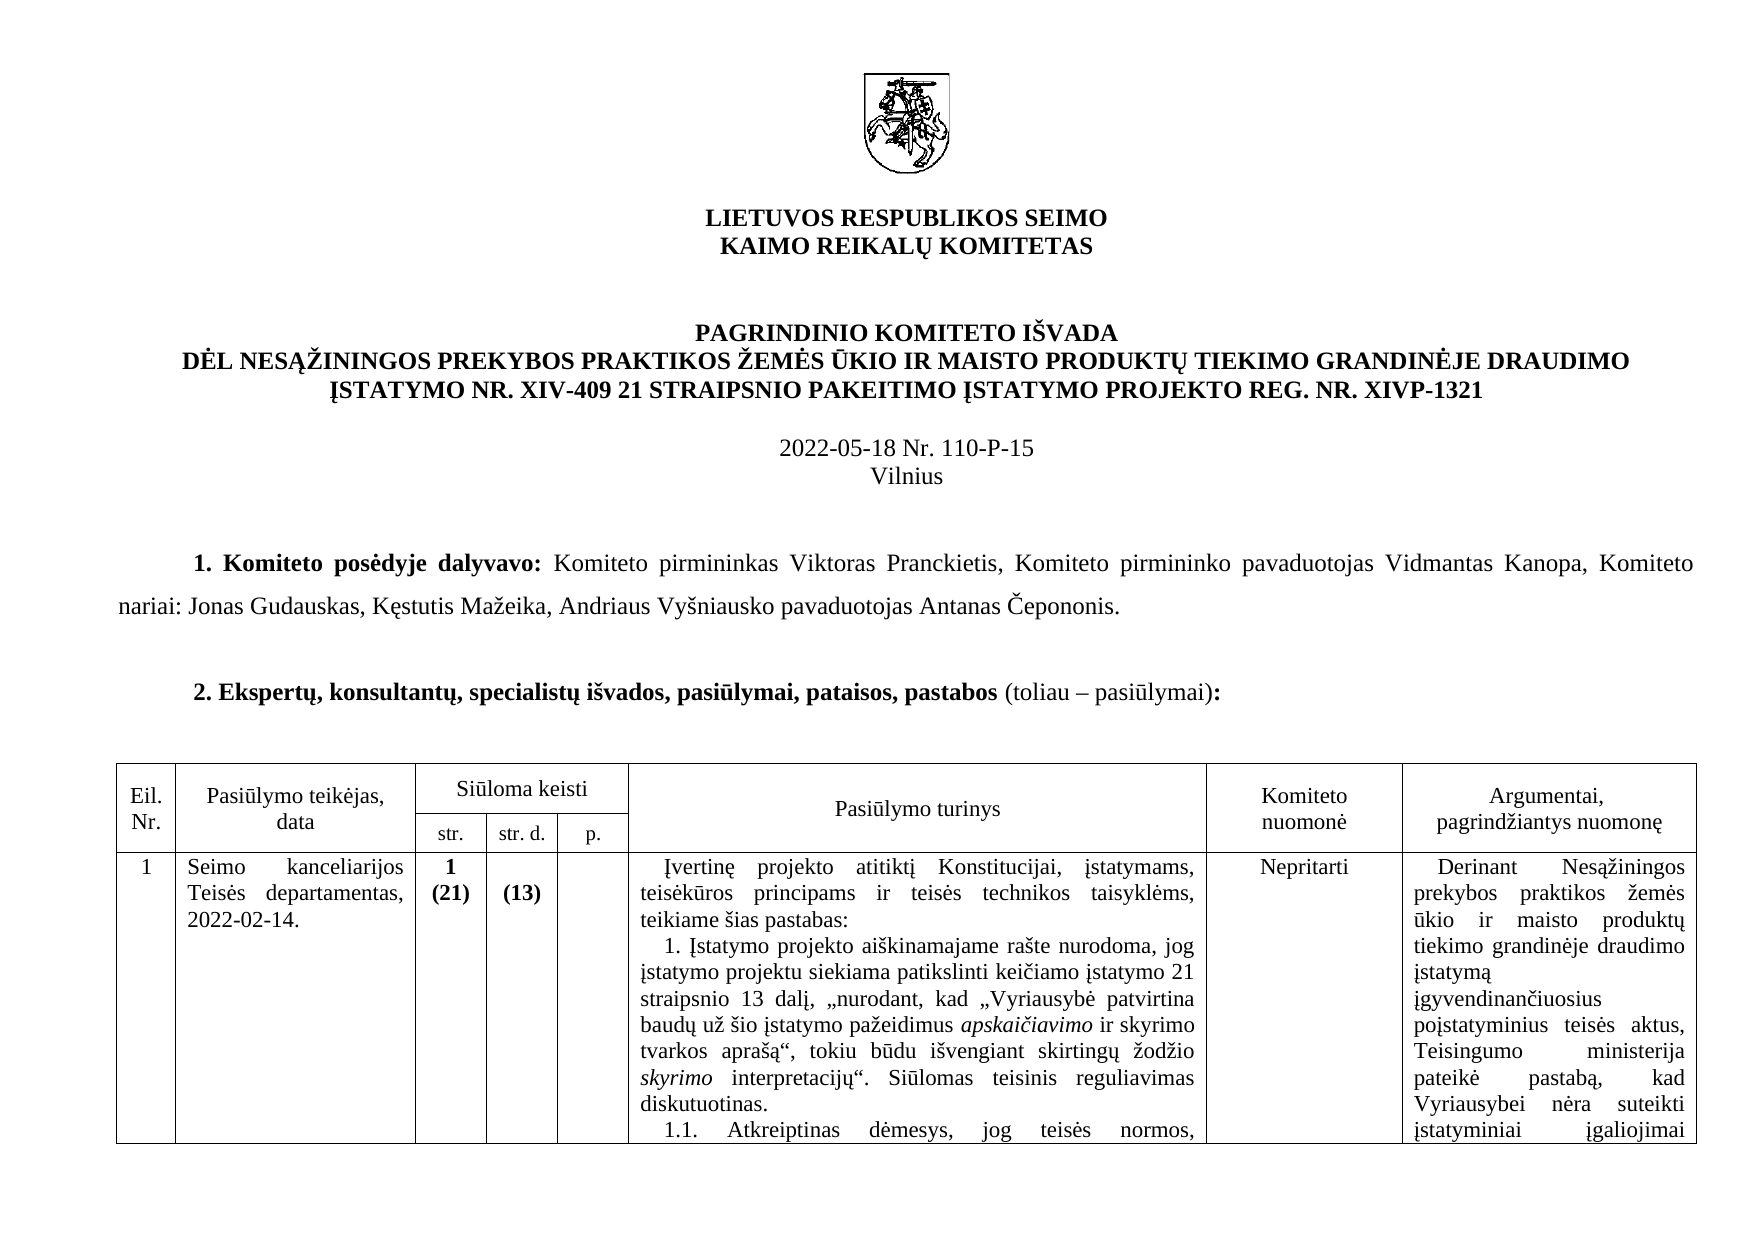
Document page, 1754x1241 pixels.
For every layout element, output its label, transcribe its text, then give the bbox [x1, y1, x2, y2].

table_cell 1 (21) [416, 853, 486, 1143]
text kaimo reikalų komitetas [118, 231, 1695, 260]
subtitle DĖL Nesąžiningos prekybos praktikos žemės ūkio ir maisto produktų tiekimo grandinėje draudimo įstatymo Nr. XIV-409 21 straipsnio pakeitimo įstatymo projekto Reg. Nr. XIVP-1321 [118, 346, 1695, 404]
table_cell str. [416, 814, 486, 852]
text 1. Komiteto posėdyje dalyvavo: Komiteto pirmininkas Viktoras Pranckietis, Komiteto pirmininko pavaduotojas Vidmantas Kanopa, Komiteto nariai: Jonas Gudauskas, Kęstutis Mažeika, Andriaus Vyšniausko pavaduotojas Antanas Čepononis. [118, 548, 1695, 619]
table_cell Derinant Nesąžiningos prekybos praktikos žemės ūkio ir maisto produktų tiekimo grandinėje draudimo įstatymą įgyvendinančiuosius poįstatyminius teisės aktus, Teisingumo ministerija pateikė pastabą, kad Vyriausybei nėra suteikti įstatyminiai įgaliojimai [1403, 853, 1696, 1143]
table_cell str. d. [487, 814, 557, 852]
table_header Eil. Nr. [117, 764, 175, 852]
table_header Argumentai, pagrindžiantys nuomonę [1403, 764, 1696, 852]
text Vilnius [118, 461, 1695, 490]
table_header Pasiūlymo turinys [629, 764, 1206, 852]
table_cell Nepritarti [1207, 853, 1402, 1143]
text 2022-05-18 Nr. 110-P-15 [118, 433, 1695, 461]
table_cell 1 [117, 853, 175, 1143]
table_header Komiteto nuomonė [1207, 764, 1402, 852]
subtitle PAGRINDINIO KOMITETO IŠVADA [118, 318, 1695, 346]
table_header Pasiūlymo teikėjas, data [176, 764, 415, 852]
table_cell Įvertinę projekto atitiktį Konstitucijai, įstatymams, teisėkūros principams ir teisės technikos taisyklėms, teikiame šias pastabas: 1. Įstatymo projekto aiškinamajame rašte nurodoma, jog įstatymo projektu siekiama patikslinti keičiamo įstatymo 21 straipsnio 13 dalį, „nurodant, kad „Vyriausybė patvirtina baudų už šio įstatymo pažeidimus apskaičiavimo ir skyrimo tvarkos aprašą“, tokiu būdu išvengiant skirtingų žodžio skyrimo interpretacijų“. Siūlomas teisinis reguliavimas diskutuotinas. 1.1. Atkreiptinas dėmesys, jog teisės normos, [629, 853, 1206, 1143]
table_cell p. [558, 814, 628, 852]
table_cell (13) [487, 853, 557, 1143]
table_cell [558, 853, 628, 1143]
table_cell Seimo kanceliarijos Teisės departamentas, 2022-02-14. [176, 853, 415, 1143]
subtitle 2. Ekspertų, konsultantų, specialistų išvados, pasiūlymai, pataisos, pastabos (toliau – pasiūlymai): [118, 677, 1695, 706]
table_header Siūloma keisti [416, 764, 628, 812]
text LIETUVOS RESPUBLIKOS SEIMO [118, 203, 1695, 231]
